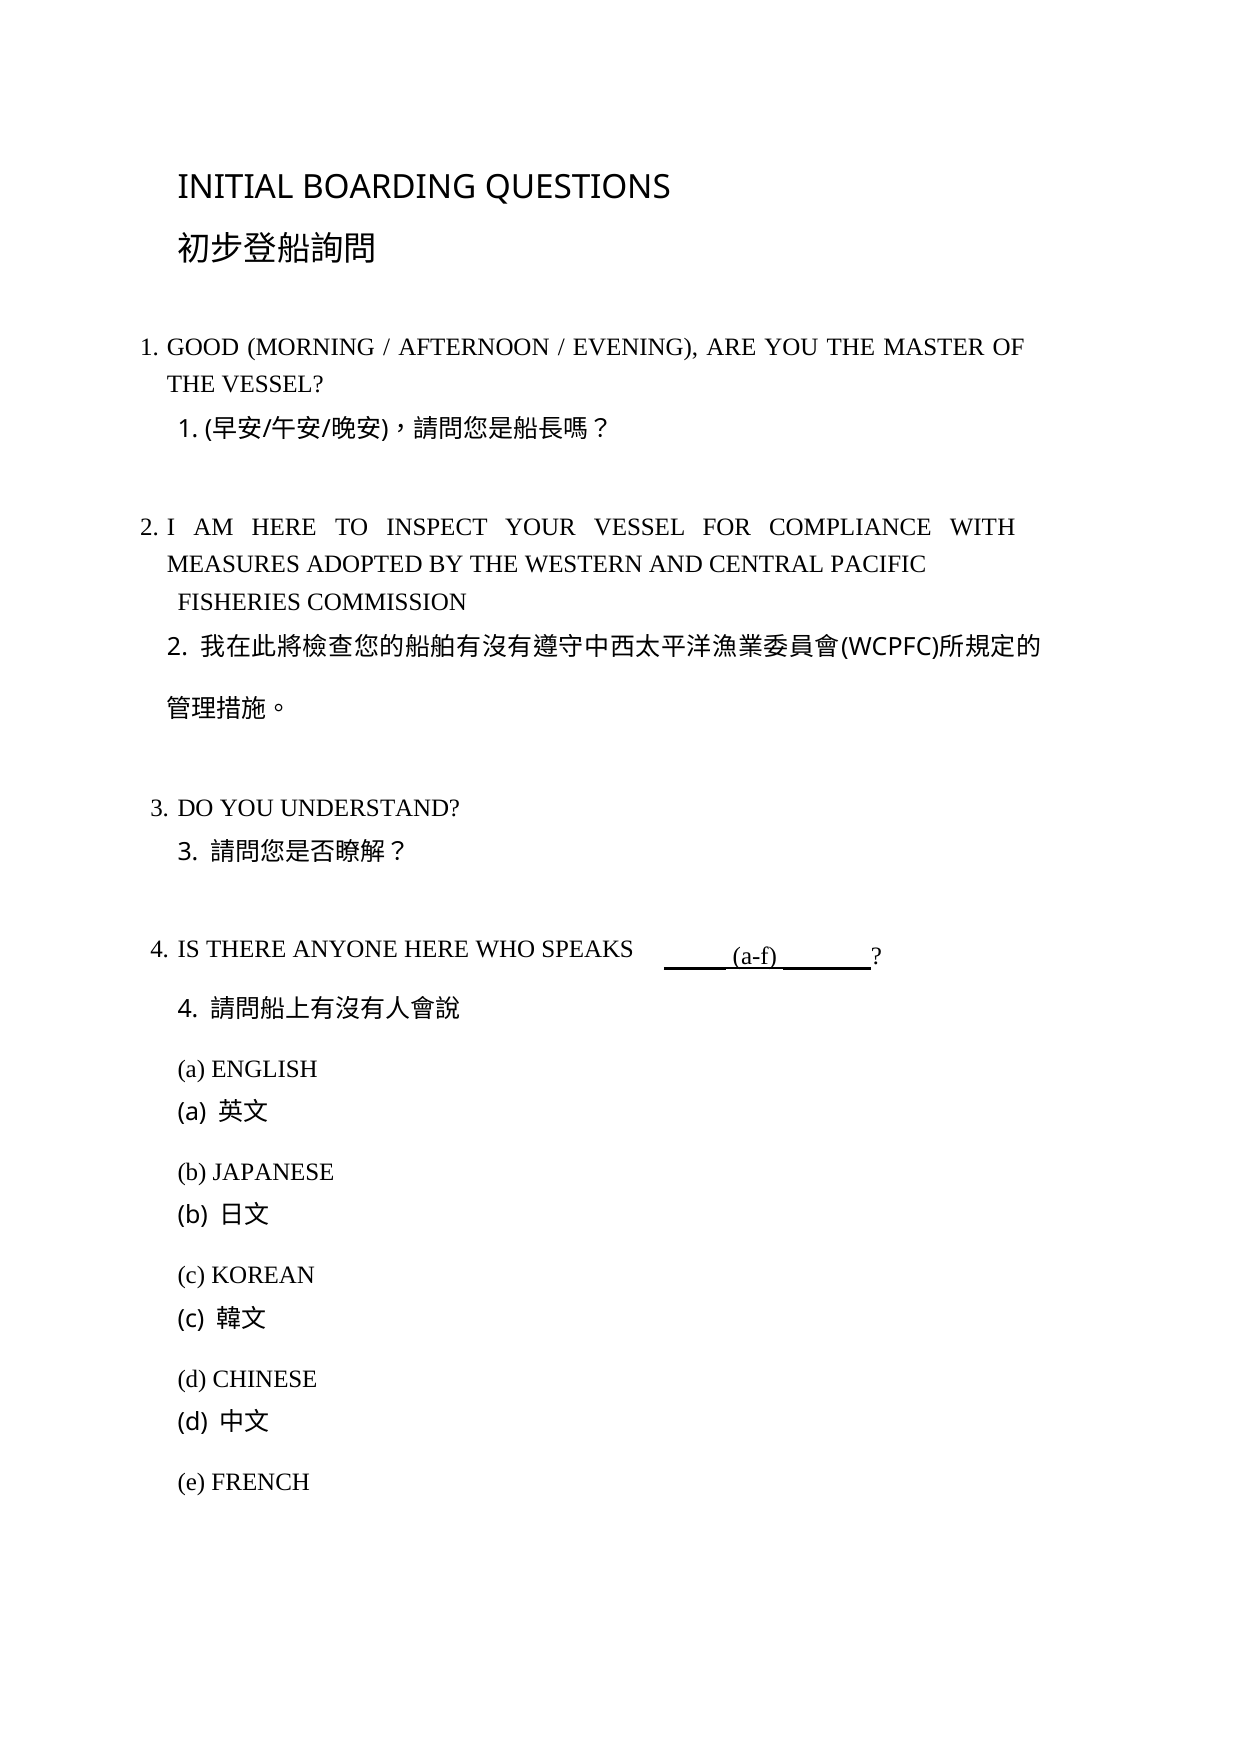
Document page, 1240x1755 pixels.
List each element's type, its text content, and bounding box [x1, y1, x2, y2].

text (d) 中文 [177, 1403, 1075, 1438]
text FISHERIES COMMISSION [177, 587, 1075, 616]
text (c) 韓文 [177, 1300, 1075, 1334]
text 2. 我在此將檢查您的船舶有沒有遵守中西太平洋漁業委員會(WCPFC)所規定的 管理措施。 [167, 627, 1064, 725]
text 1. (早安/午安/晚安)，請問您是船長嗎？ [177, 409, 1075, 445]
text 4. 請問船上有沒有人會說 [177, 988, 1075, 1025]
list GOOD (MORNING / AFTERNOON / EVENING), ARE YOU THE MASTER OF THE VESSEL? [167, 332, 1063, 398]
text (b) 日文 [177, 1197, 1075, 1231]
text 3. 請問您是否瞭解？ [177, 833, 1075, 867]
list IS THERE ANYONE HERE WHO SPEAKS [177, 934, 657, 963]
list I AM HERE TO INSPECT YOUR VESSEL FOR COMPLIANCE WITH MEASURES ADOPTED BY THE WESTERN AND CENTRAL PACIFIC [167, 512, 1063, 578]
text (a-f) ? [732, 941, 1075, 970]
list DO YOU UNDERSTAND? [177, 793, 1075, 822]
subtitle INITIAL BOARDING QUESTIONS [177, 162, 1075, 208]
text (c) KOREAN [177, 1260, 1075, 1289]
text (d) CHINESE [177, 1364, 1075, 1392]
text 初步登船詢問 [177, 225, 1075, 270]
text (e) FRENCH [177, 1467, 1075, 1496]
text (a) 英文 [177, 1094, 1075, 1128]
text (a) ENGLISH [177, 1054, 1075, 1083]
text (b) JAPANESE [177, 1157, 1075, 1186]
